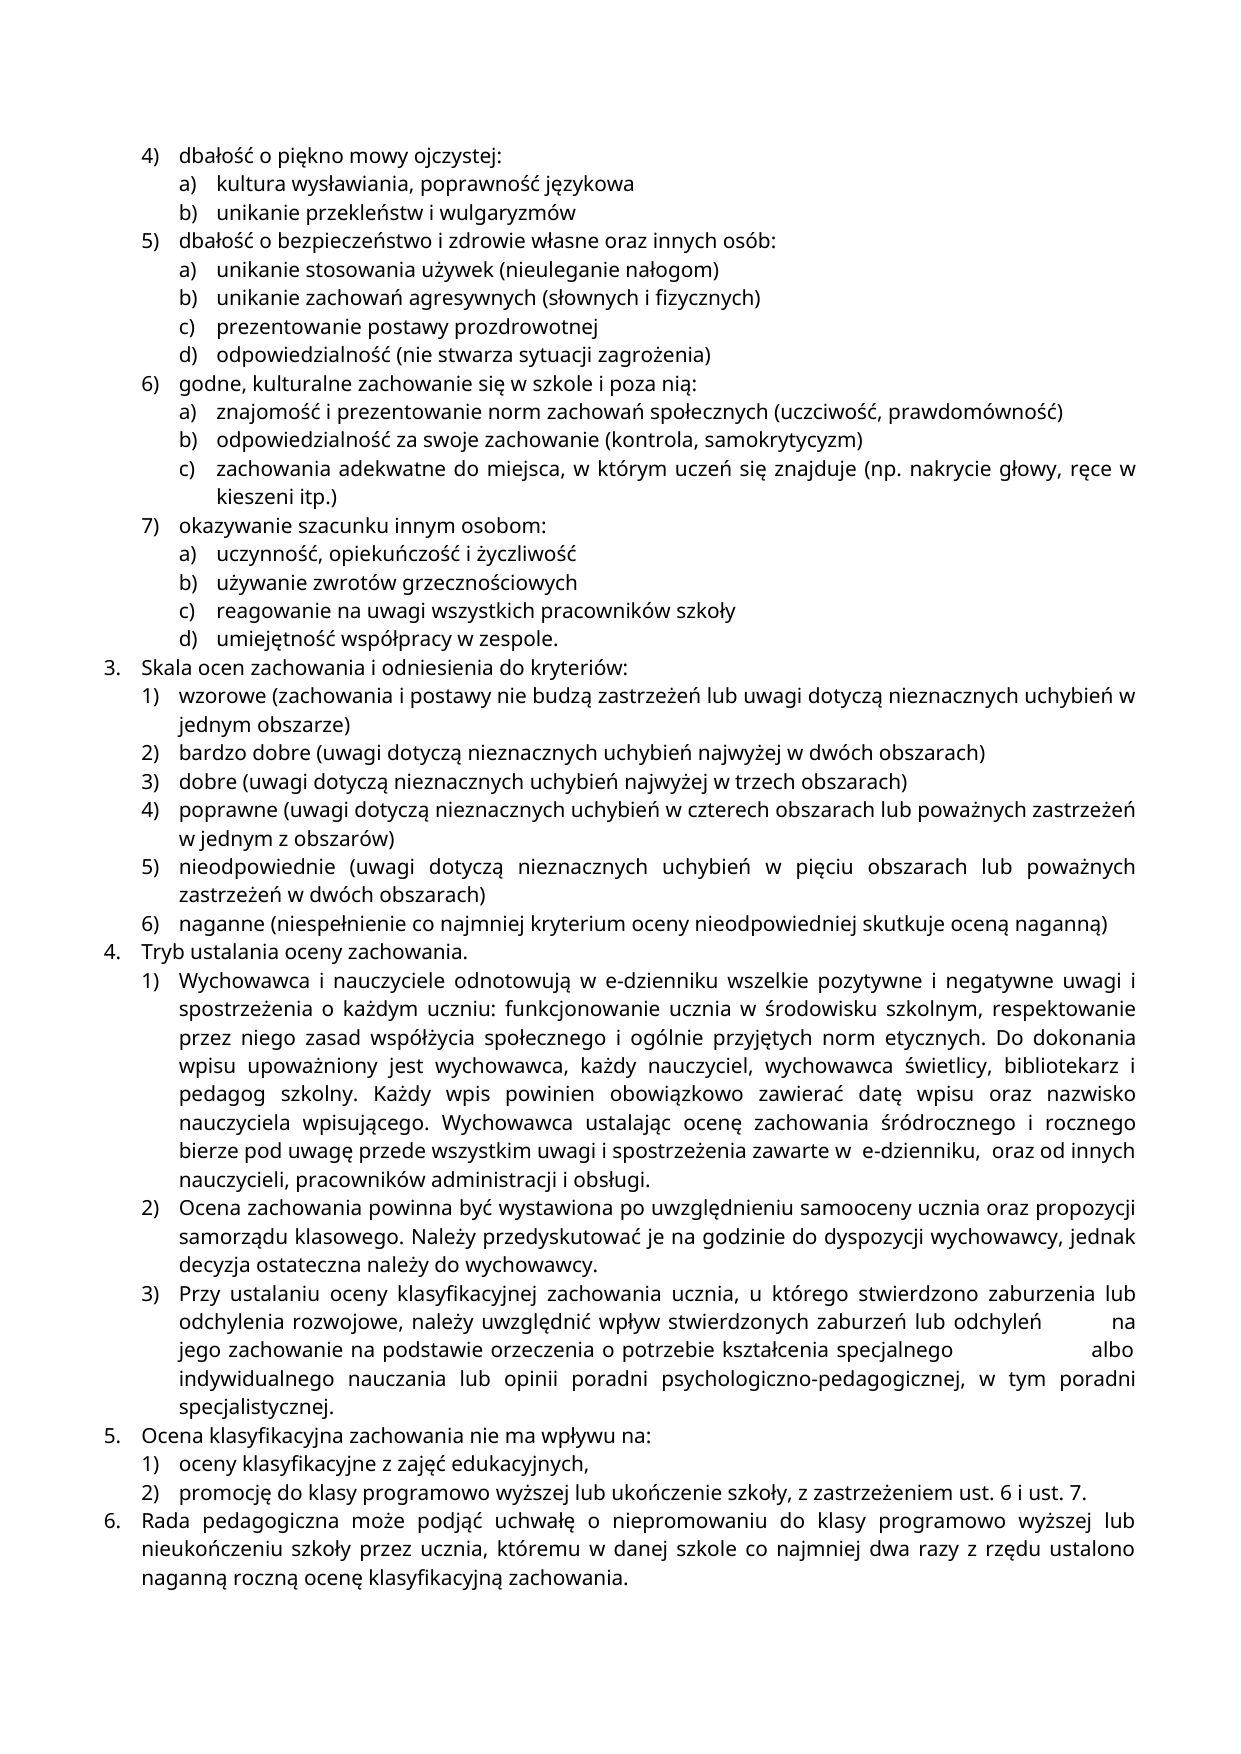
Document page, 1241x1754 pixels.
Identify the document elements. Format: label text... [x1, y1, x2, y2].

list naganne (niespełnienie co najmniej kryterium oceny nieodpowiedniej skutkuje oceną naganną) [141, 909, 1137, 937]
list unikanie zachowań agresywnych (słownych i fizycznych) [178, 283, 1137, 312]
list dbałość o bezpieczeństwo i zdrowie własne oraz innych osób: [141, 226, 1137, 255]
list godne, kulturalne zachowanie się w szkole i poza nią: [141, 369, 1137, 397]
list Ocena zachowania powinna być wystawiona po uwzględnieniu samooceny ucznia oraz propozycji samorządu klasowego. Należy przedyskutować je na godzinie do dyspozycji wychowawcy, jednak decyzja ostateczna należy do wychowawcy. [141, 1193, 1137, 1279]
list używanie zwrotów grzecznościowych [178, 568, 1137, 596]
list Przy ustalaniu oceny klasyfikacyjnej zachowania ucznia, u którego stwierdzono zaburzenia lub odchylenia rozwojowe, należy uwzględnić wpływ stwierdzonych zaburzeń lub odchyleń na jego zachowanie na podstawie orzeczenia o potrzebie kształcenia specjalnego albo indywidualnego nauczania lub opinii poradni psychologiczno-pedagogicznej, w tym poradni specjalistycznej. [141, 1279, 1137, 1421]
list poprawne (uwagi dotyczą nieznacznych uchybień w czterech obszarach lub poważnych zastrzeżeń w jednym z obszarów) [141, 795, 1137, 852]
list bardzo dobre (uwagi dotyczą nieznacznych uchybień najwyżej w dwóch obszarach) [141, 738, 1137, 767]
list zachowania adekwatne do miejsca, w którym uczeń się znajduje (np. nakrycie głowy, ręce w kieszeni itp.) [178, 454, 1137, 511]
list oceny klasyfikacyjne z zajęć edukacyjnych, [141, 1449, 1137, 1478]
list znajomość i prezentowanie norm zachowań społecznych (uczciwość, prawdomówność) [178, 397, 1137, 426]
list odpowiedzialność (nie stwarza sytuacji zagrożenia) [178, 340, 1137, 369]
list unikanie przekleństw i wulgaryzmów [178, 198, 1137, 226]
list uczynność, opiekuńczość i życzliwość [178, 539, 1137, 568]
list Wychowawca i nauczyciele odnotowują w e-dzienniku wszelkie pozytywne i negatywne uwagi i spostrzeżenia o każdym uczniu: funkcjonowanie ucznia w środowisku szkolnym, respektowanie przez niego zasad współżycia społecznego i ogólnie przyjętych norm etycznych. Do dokonania wpisu upoważniony jest wychowawca, każdy nauczyciel, wychowawca świetlicy, bibliotekarz i pedagog szkolny. Każdy wpis powinien obowiązkowo zawierać datę wpisu oraz nazwisko nauczyciela wpisującego. Wychowawca ustalając ocenę zachowania śródrocznego i rocznego bierze pod uwagę przede wszystkim uwagi i spostrzeżenia zawarte w e-dzienniku, oraz od innych nauczycieli, pracowników administracji i obsługi. [141, 966, 1137, 1193]
list reagowanie na uwagi wszystkich pracowników szkoły [178, 596, 1137, 624]
list Ocena klasyfikacyjna zachowania nie ma wpływu na: [103, 1421, 1137, 1449]
list dbałość o piękno mowy ojczystej: [141, 141, 1137, 169]
list dobre (uwagi dotyczą nieznacznych uchybień najwyżej w trzech obszarach) [141, 767, 1137, 795]
list okazywanie szacunku innym osobom: [141, 511, 1137, 539]
list Tryb ustalania oceny zachowania. [103, 937, 1137, 966]
list odpowiedzialność za swoje zachowanie (kontrola, samokrytycyzm) [178, 426, 1137, 454]
list Rada pedagogiczna może podjąć uchwałę o niepromowaniu do klasy programowo wyższej lub nieukończeniu szkoły przez ucznia, któremu w danej szkole co najmniej dwa razy z rzędu ustalono naganną roczną ocenę klasyfikacyjną zachowania. [103, 1506, 1137, 1591]
list prezentowanie postawy prozdrowotnej [178, 312, 1137, 340]
list umiejętność współpracy w zespole. [178, 624, 1137, 653]
list Skala ocen zachowania i odniesienia do kryteriów: [103, 653, 1137, 681]
list promocję do klasy programowo wyższej lub ukończenie szkoły, z zastrzeżeniem ust. 6 i ust. 7. [141, 1478, 1137, 1506]
list nieodpowiednie (uwagi dotyczą nieznacznych uchybień w pięciu obszarach lub poważnych zastrzeżeń w dwóch obszarach) [141, 852, 1137, 909]
list unikanie stosowania używek (nieuleganie nałogom) [178, 255, 1137, 283]
list kultura wysławiania, poprawność językowa [178, 169, 1137, 198]
list wzorowe (zachowania i postawy nie budzą zastrzeżeń lub uwagi dotyczą nieznacznych uchybień w jednym obszarze) [141, 681, 1137, 738]
